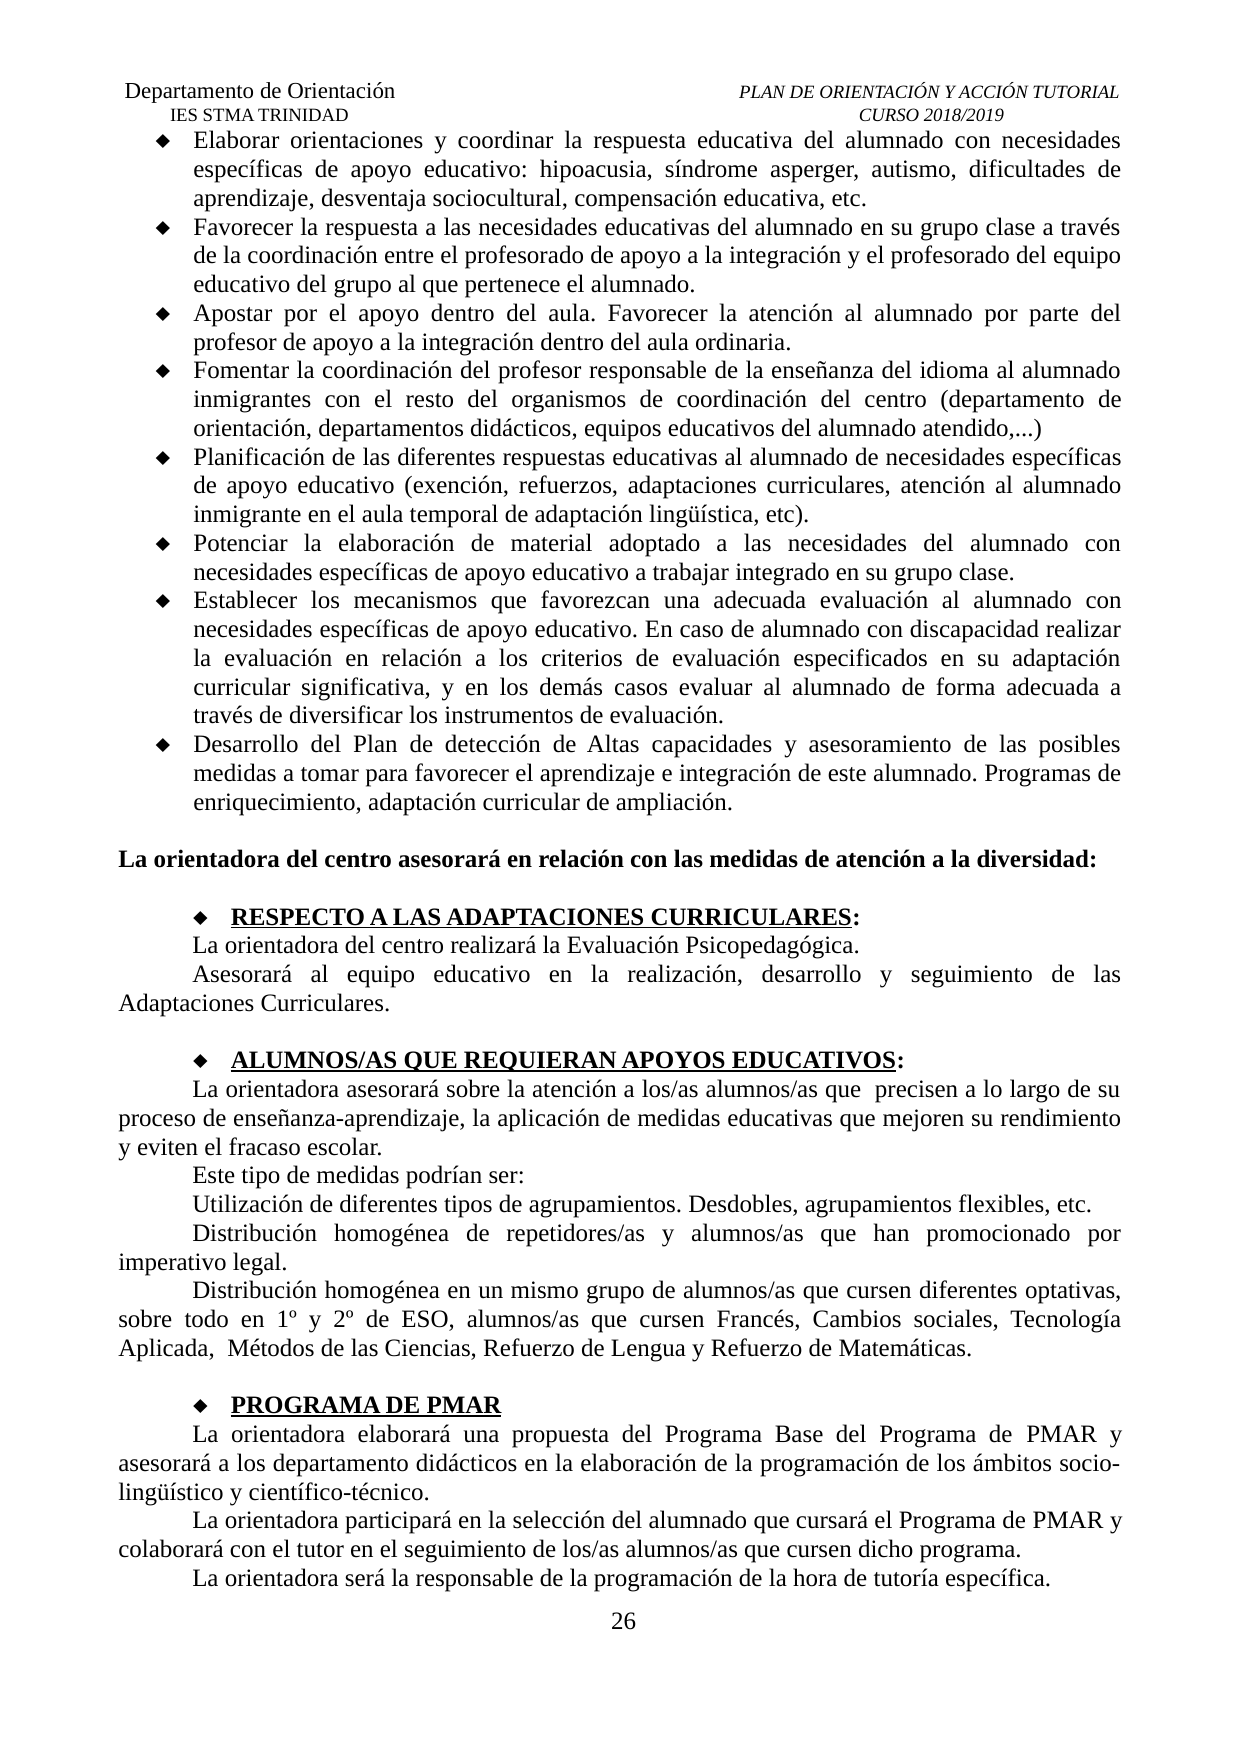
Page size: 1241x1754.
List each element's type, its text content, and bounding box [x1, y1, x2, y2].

text La orientadora asesorará sobre la atención a los/as alumnos/as que precisen a lo largo de su proceso de enseñanza-aprendizaje, la aplicación de medidas educativas que mejoren su rendimiento y eviten el fracaso escolar. [118, 1074, 1122, 1160]
list Establecer los mecanismos que favorezcan una adecuada evaluación al alumnado con necesidades específicas de apoyo educativo. En caso de alumnado con discapacidad realizar la evaluación en relación a los criterios de evaluación especificados en su adaptación curricular significativa, y en los demás casos evaluar al alumnado de forma adecuada a través de diversificar los instrumentos de evaluación. [156, 585, 1122, 729]
text La orientadora será la responsable de la programación de la hora de tutoría específica. [118, 1563, 1122, 1592]
list ALUMNOS/AS QUE REQUIERAN APOYOS EDUCATIVOS: [193, 1045, 1122, 1074]
text La orientadora elaborará una propuesta del Programa Base del Programa de PMAR y asesorará a los departamento didácticos en la elaboración de la programación de los ámbitos socio-lingüístico y científico-técnico. [118, 1419, 1122, 1505]
text La orientadora del centro realizará la Evaluación Psicopedagógica. [118, 930, 1122, 959]
list Planificación de las diferentes respuestas educativas al alumnado de necesidades específicas de apoyo educativo (exención, refuerzos, adaptaciones curriculares, atención al alumnado inmigrante en el aula temporal de adaptación lingüística, etc). [156, 442, 1122, 528]
text La orientadora del centro asesorará en relación con las medidas de atención a la diversidad: [118, 844, 1122, 873]
list Elaborar orientaciones y coordinar la respuesta educativa del alumnado con necesidades específicas de apoyo educativo: hipoacusia, síndrome asperger, autismo, dificultades de aprendizaje, desventaja sociocultural, compensación educativa, etc. [156, 125, 1122, 212]
list Fomentar la coordinación del profesor responsable de la enseñanza del idioma al alumnado inmigrantes con el resto del organismos de coordinación del centro (departamento de orientación, departamentos didácticos, equipos educativos del alumnado atendido,...) [156, 355, 1122, 442]
text Distribución homogénea en un mismo grupo de alumnos/as que cursen diferentes optativas, sobre todo en 1º y 2º de ESO, alumnos/as que cursen Francés, Cambios sociales, Tecnología Aplicada, Métodos de las Ciencias, Refuerzo de Lengua y Refuerzo de Matemáticas. [118, 1275, 1122, 1362]
text Este tipo de medidas podrían ser: [118, 1160, 1122, 1189]
list Apostar por el apoyo dentro del aula. Favorecer la atención al alumnado por parte del profesor de apoyo a la integración dentro del aula ordinaria. [156, 298, 1122, 355]
list Desarrollo del Plan de detección de Altas capacidades y asesoramiento de las posibles medidas a tomar para favorecer el aprendizaje e integración de este alumnado. Programas de enriquecimiento, adaptación curricular de ampliación. [156, 729, 1122, 815]
list Potenciar la elaboración de material adoptado a las necesidades del alumnado con necesidades específicas de apoyo educativo a trabajar integrado en su grupo clase. [156, 528, 1122, 585]
list RESPECTO A LAS ADAPTACIONES CURRICULARES: [193, 902, 1122, 930]
text Distribución homogénea de repetidores/as y alumnos/as que han promocionado por imperativo legal. [118, 1218, 1122, 1275]
list Favorecer la respuesta a las necesidades educativas del alumnado en su grupo clase a través de la coordinación entre el profesorado de apoyo a la integración y el profesorado del equipo educativo del grupo al que pertenece el alumnado. [156, 212, 1122, 298]
text La orientadora participará en la selección del alumnado que cursará el Programa de PMAR y colaborará con el tutor en el seguimiento de los/as alumnos/as que cursen dicho programa. [118, 1505, 1122, 1563]
list PROGRAMA DE PMAR [193, 1390, 1122, 1419]
text Utilización de diferentes tipos de agrupamientos. Desdobles, agrupamientos flexibles, etc. [118, 1189, 1122, 1218]
text Asesorará al equipo educativo en la realización, desarrollo y seguimiento de las Adaptaciones Curriculares. [118, 959, 1122, 1017]
